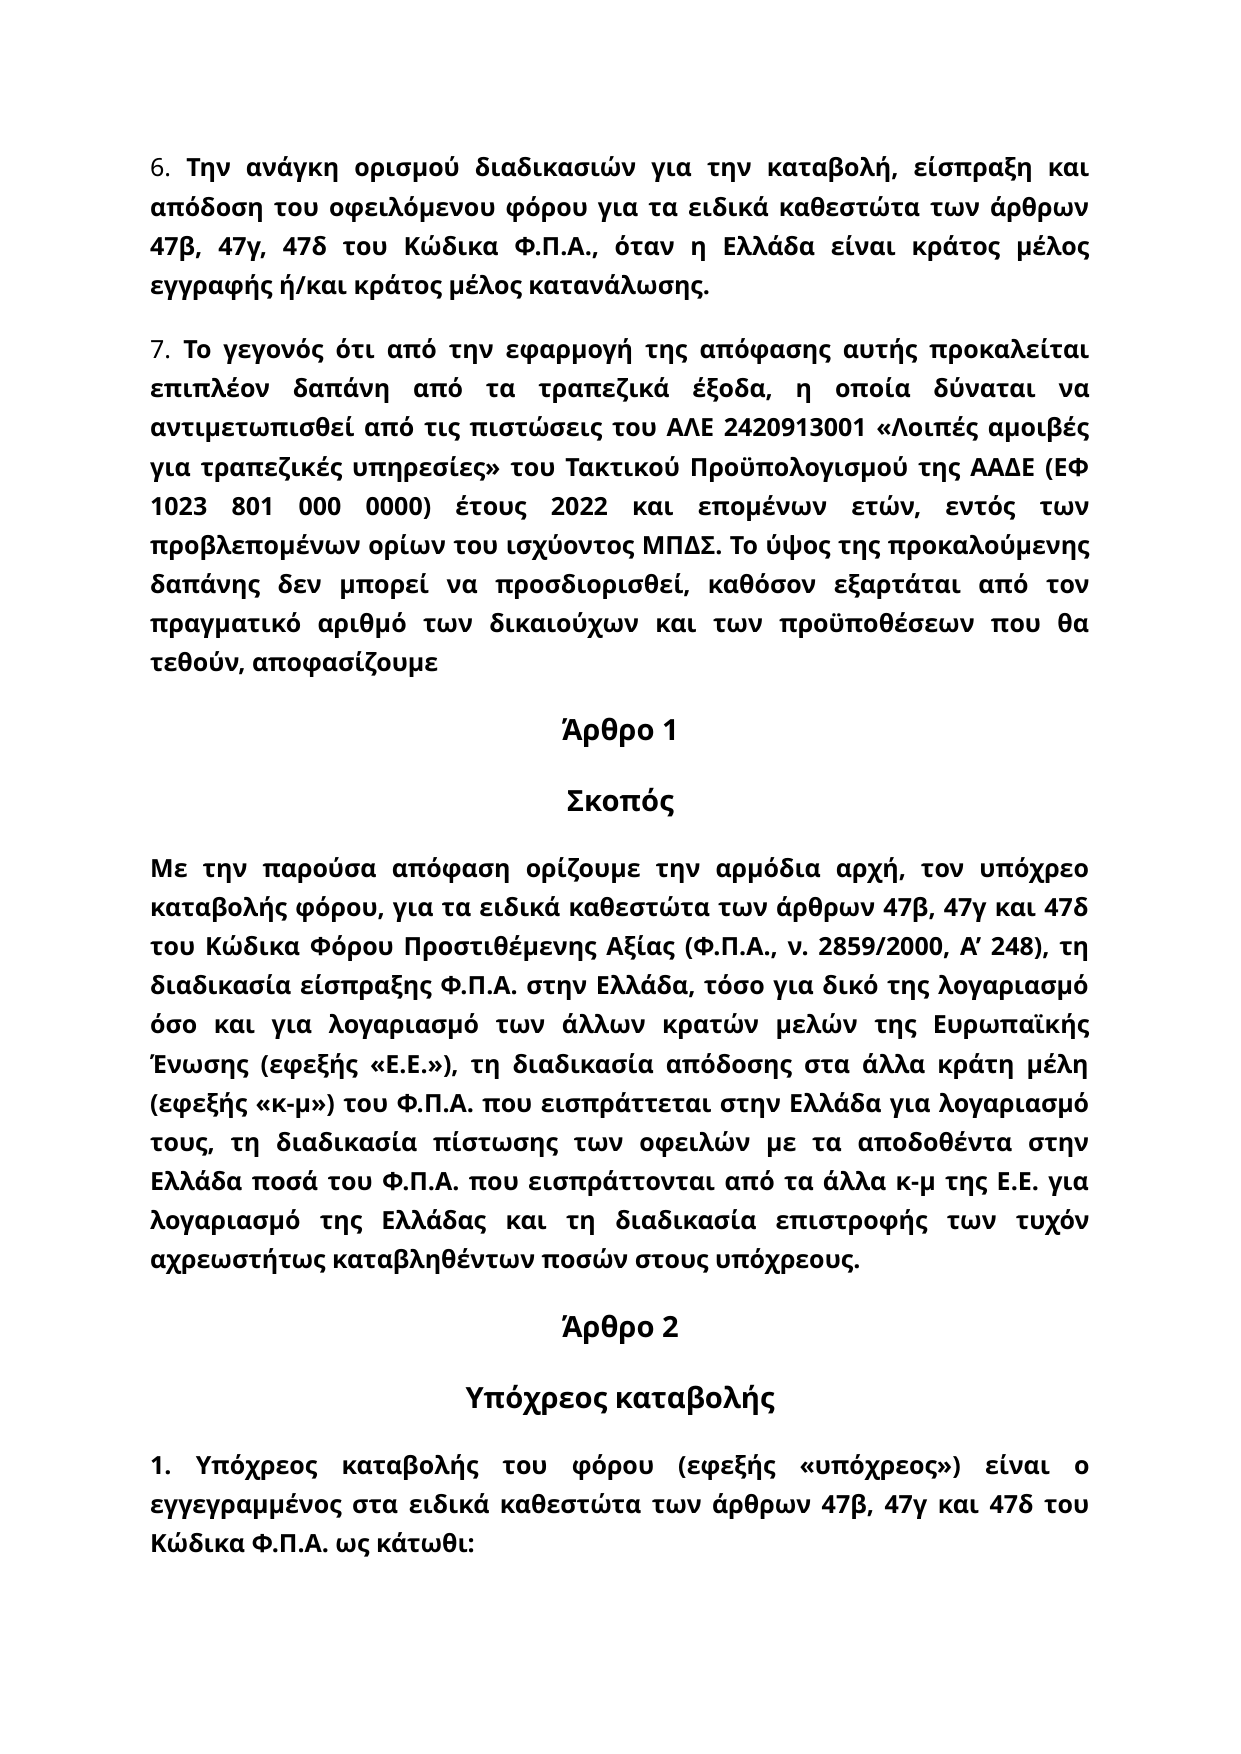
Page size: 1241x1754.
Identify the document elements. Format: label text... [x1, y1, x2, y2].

subtitle Άρθρο 1 [150, 709, 1090, 749]
subtitle Υπόχρεος καταβολής [150, 1377, 1090, 1417]
text 1. Υπόχρεος καταβολής του φόρου (εφεξής «υπόχρεος») είναι ο εγγεγραμμένος στα ειδικά καθεστώτα των άρθρων 47β, 47γ και 47δ του Κώδικα Φ.Π.Α. ως κάτωθι: [150, 1447, 1090, 1560]
subtitle Σκοπός [150, 780, 1090, 819]
text 7. Το γεγονός ότι από την εφαρμογή της απόφασης αυτής προκαλείται επιπλέον δαπάνη από τα τραπεζικά έξοδα, η οποία δύναται να αντιμετωπισθεί από τις πιστώσεις του ΑΛΕ 2420913001 «Λοιπές αμοιβές για τραπεζικές υπηρεσίες» του Τακτικού Προϋπολογισμού της ΑΑΔΕ (ΕΦ 1023 801 000 0000) έτους 2022 και επομένων ετών, εντός των προβλεπομένων ορίων του ισχύοντος ΜΠΔΣ. Το ύψος της προκαλούμενης δαπάνης δεν μπορεί να προσδιορισθεί, καθόσον εξαρτάται από τον πραγματικό αριθμό των δικαιούχων και των προϋποθέσεων που θα τεθούν, αποφασίζουμε [150, 332, 1090, 679]
text Με την παρούσα απόφαση ορίζουμε την αρμόδια αρχή, τον υπόχρεο καταβολής φόρου, για τα ειδικά καθεστώτα των άρθρων 47β, 47γ και 47δ του Κώδικα Φόρου Προστιθέμενης Αξίας (Φ.Π.Α., ν. 2859/2000, Α’ 248), τη διαδικασία είσπραξης Φ.Π.Α. στην Ελλάδα, τόσο για δικό της λογαριασμό όσο και για λογαριασμό των άλλων κρατών μελών της Ευρωπαϊκής Ένωσης (εφεξής «Ε.Ε.»), τη διαδικασία απόδοσης στα άλλα κράτη μέλη (εφεξής «κ-μ») του Φ.Π.Α. που εισπράττεται στην Ελλάδα για λογαριασμό τους, τη διαδικασία πίστωσης των οφειλών με τα αποδοθέντα στην Ελλάδα ποσά του Φ.Π.Α. που εισπράττονται από τα άλλα κ-μ της Ε.Ε. για λογαριασμό της Ελλάδας και τη διαδικασία επιστροφής των τυχόν αχρεωστήτως καταβληθέντων ποσών στους υπόχρεους. [150, 850, 1090, 1276]
subtitle Άρθρο 2 [150, 1306, 1090, 1346]
text 6. Την ανάγκη ορισμού διαδικασιών για την καταβολή, είσπραξη και απόδοση του οφειλόμενου φόρου για τα ειδικά καθεστώτα των άρθρων 47β, 47γ, 47δ του Κώδικα Φ.Π.Α., όταν η Ελλάδα είναι κράτος μέλος εγγραφής ή/και κράτος μέλος κατανάλωσης. [150, 150, 1090, 302]
